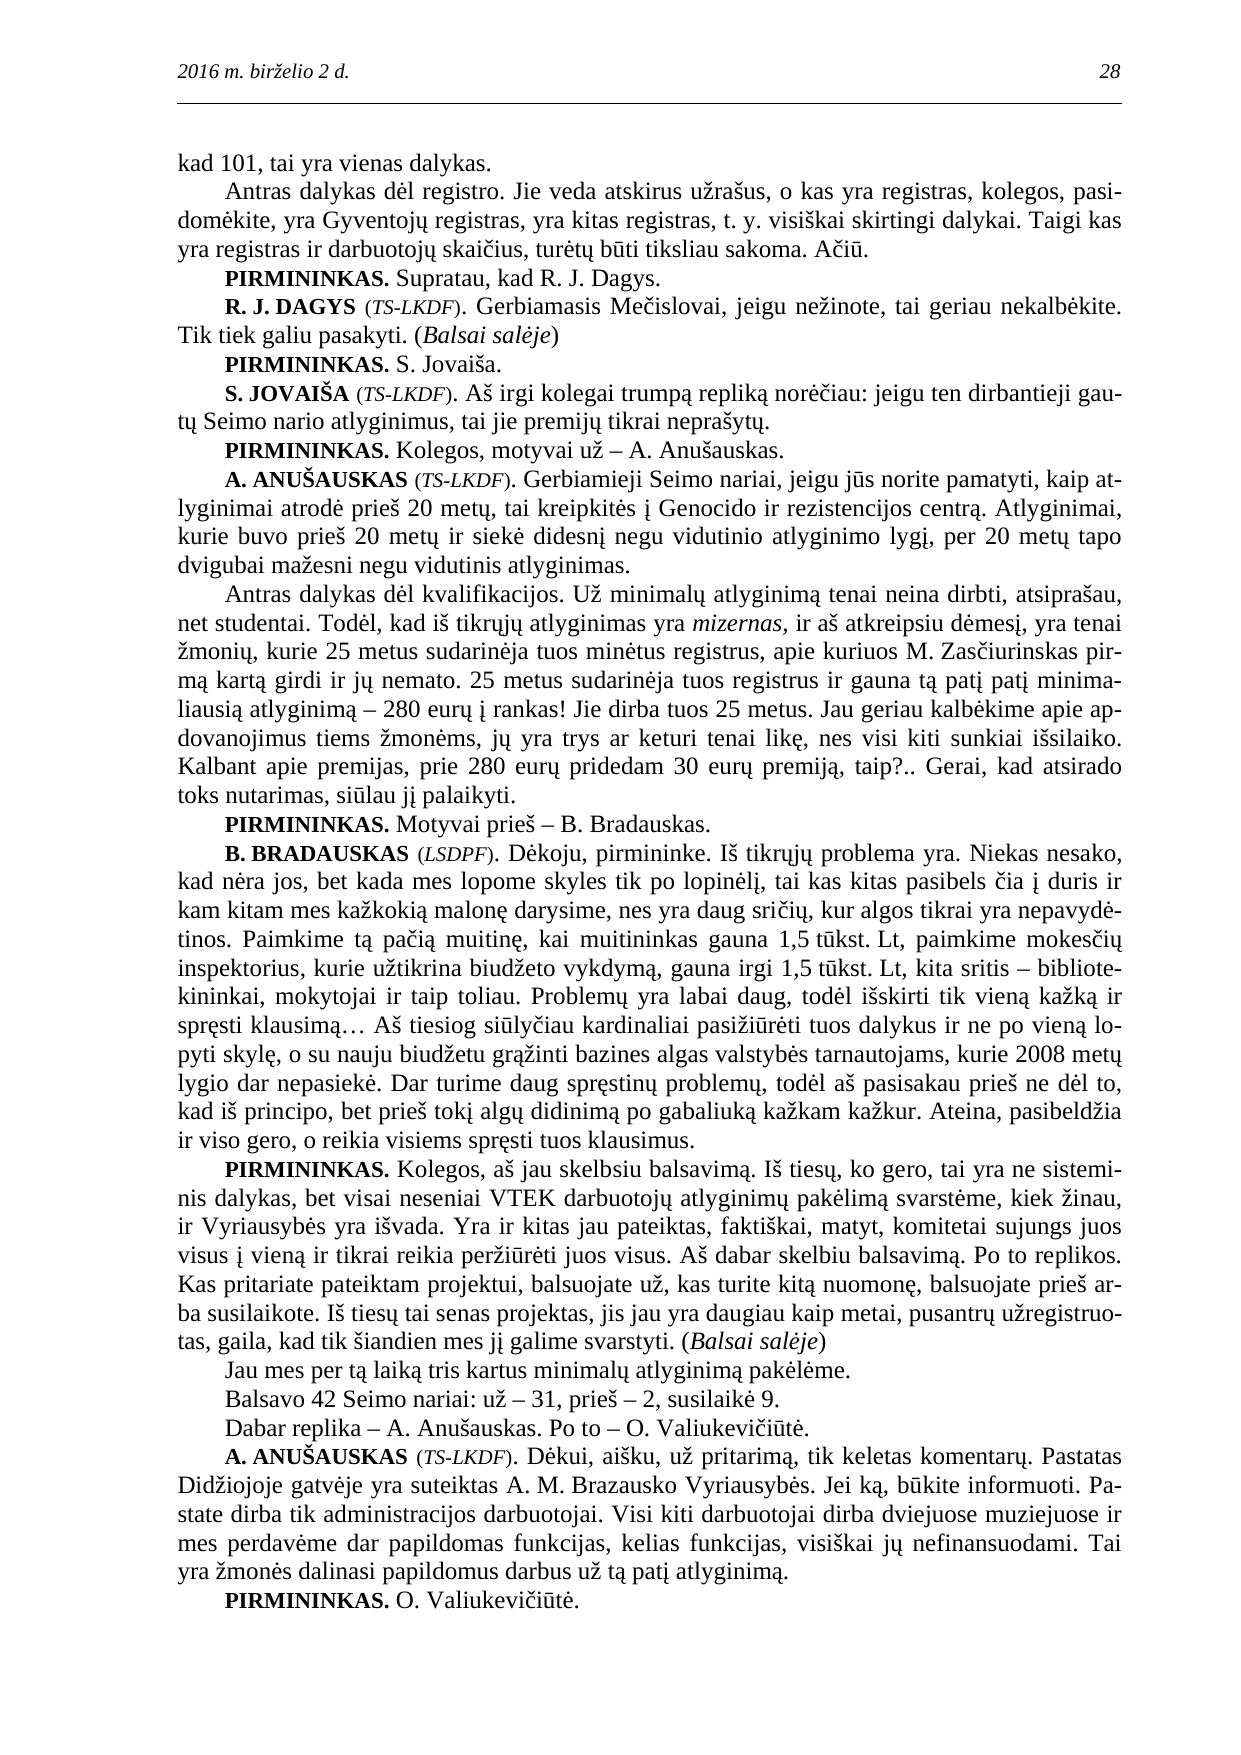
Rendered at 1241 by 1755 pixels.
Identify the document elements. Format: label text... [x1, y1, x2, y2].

text S. JOVAIŠA (TS-LKDF). Aš ir­gi ko­le­gai trum­pą re­pli­ką no­rė­čiau: jei­gu ten dir­ban­tie­ji gau­tų Sei­mo na­rio at­ly­gi­ni­mus, tai jie pre­mi­jų tik­rai ne­pra­šy­tų. [177, 378, 1122, 435]
text PIRMININKAS. S. Jo­vai­ša. [177, 349, 1122, 378]
text R. J. DAGYS (TS-LKDF). Ger­bia­ma­sis Me­čis­lo­vai, jei­gu ne­ži­no­te, tai ge­riau ne­kal­bė­ki­te. Tik tiek ga­liu pa­sa­ky­ti. (Bal­sai sa­lė­je) [177, 291, 1122, 349]
text Da­bar re­pli­ka – A. Anu­šaus­kas. Po to – O. Va­liu­ke­vi­čiū­tė. [177, 1413, 1122, 1441]
text A. ANUŠAUSKAS (TS-LKDF). Ger­bia­mie­ji Sei­mo na­riai, jei­gu jūs no­ri­te pa­ma­ty­ti, kaip at­ly­gi­ni­mai at­ro­dė prieš 20 me­tų, tai kreip­ki­tės į Ge­no­ci­do ir re­zis­ten­ci­jos cen­trą. At­ly­gi­ni­mai, ku­rie bu­vo prieš 20 me­tų ir sie­kė di­des­nį ne­gu vi­du­ti­nio at­ly­gi­ni­mo ly­gį, per 20 me­tų ta­po dvi­gu­bai ma­žes­ni ne­gu vi­du­ti­nis at­ly­gi­ni­mas. [177, 464, 1122, 579]
text B. BRADAUSKAS (LSDPF). Dė­ko­ju, pir­mi­nin­ke. Iš tik­rų­jų pro­ble­ma yra. Nie­kas ne­sa­ko, kad nė­ra jos, bet ka­da mes lo­po­me sky­les tik po lo­pi­nė­lį, tai kas ki­tas pa­si­bels čia į du­ris ir kam ki­tam mes kaž­ko­kią ma­lo­nę da­ry­si­me, nes yra daug sri­čių, kur al­gos tik­rai yra ne­pa­vy­dė­ti­nos. Pa­im­ki­me tą pa­čią mui­ti­nę, kai mui­ti­nin­kas gau­na 1,5 tūkst. Lt, pa­im­ki­me mo­kes­čių ins­pek­to­rius, ku­rie už­tik­ri­na biu­dže­to vyk­dy­mą, gau­na ir­gi 1,5 tūkst. Lt, ki­ta sri­tis – bib­lio­te­ki­nin­kai, mo­ky­to­jai ir taip to­liau. Pro­ble­mų yra la­bai daug, to­dėl iš­skir­ti tik vie­ną kaž­ką ir spręs­ti klau­si­mą… Aš tie­siog siū­ly­čiau kar­di­na­liai pa­si­žiū­rė­ti tuos da­ly­kus ir ne po vie­ną lo­py­ti sky­lę, o su nau­ju biu­dže­tu grą­žin­ti ba­zi­nes al­gas vals­ty­bės tar­nau­to­jams, ku­rie 2008 me­tų ly­gio dar ne­pa­sie­kė. Dar tu­ri­me daug spręs­ti­nų pro­ble­mų, to­dėl aš pa­si­sa­kau prieš ne dėl to, kad iš prin­ci­po, bet prieš to­kį al­gų di­di­ni­mą po ga­ba­liu­ką kaž­kam kaž­kur. At­ei­na, pa­si­bel­džia ir vi­so ge­ro, o rei­kia vi­siems spręs­ti tuos klau­si­mus. [177, 838, 1122, 1154]
text PIRMININKAS. Su­pra­tau, kad R. J. Da­gys. [177, 263, 1122, 291]
text PIRMININKAS. O. Va­liu­ke­vi­čiū­tė. [177, 1585, 1122, 1614]
text Bal­sa­vo 42 Sei­mo na­riai: už – 31, prieš – 2, su­si­lai­kė 9. [177, 1384, 1122, 1413]
text Ant­ras da­ly­kas dėl re­gist­ro. Jie ve­da at­ski­rus už­ra­šus, o kas yra re­gist­ras, ko­le­gos, pa­si­do­mė­ki­te, yra Gy­ven­to­jų re­gist­ras, yra ki­tas re­gist­ras, t. y. vi­siš­kai skir­tin­gi da­ly­kai. Tai­gi kas yra re­gist­ras ir dar­buo­to­jų skai­čius, tu­rė­tų bū­ti tiks­liau sa­ko­ma. Ačiū. [177, 176, 1122, 263]
text kad 101, tai yra vie­nas da­ly­kas. [177, 148, 1122, 176]
text PIRMININKAS. Mo­ty­vai prieš – B. Bra­daus­kas. [177, 809, 1122, 838]
text PIRMININKAS. Ko­le­gos, aš jau skelb­siu bal­sa­vi­mą. Iš tie­sų, ko ge­ro, tai yra ne sis­te­mi­nis da­ly­kas, bet vi­sai ne­se­niai VTEK dar­buo­to­jų at­ly­gi­ni­mų pa­kė­li­mą svars­tė­me, kiek ži­nau, ir Vy­riau­sy­bės yra iš­va­da. Yra ir ki­tas jau pa­teik­tas, fak­tiš­kai, ma­tyt, ko­mi­te­tai su­jungs juos vi­sus į vie­ną ir tik­rai rei­kia per­žiū­rė­ti juos vi­sus. Aš da­bar skel­biu bal­sa­vi­mą. Po to re­pli­kos. Kas pri­ta­ria­te pa­teik­tam pro­jek­tui, bal­suo­ja­te už, kas tu­ri­te ki­tą nuo­mo­nę, bal­suo­ja­te prieš ar­ba su­si­lai­ko­te. Iš tie­sų tai se­nas pro­jek­tas, jis jau yra dau­giau kaip me­tai, pus­an­trų už­re­gist­ruo­tas, gai­la, kad tik šian­dien mes jį ga­li­me svars­ty­ti. (Bal­sai sa­lė­je) [177, 1154, 1122, 1355]
text Jau mes per tą lai­ką tris kar­tus mi­ni­ma­lų at­ly­gi­ni­mą pa­kė­lė­me. [177, 1355, 1122, 1384]
text Ant­ras da­ly­kas dėl kva­li­fi­ka­ci­jos. Už mi­ni­ma­lų at­ly­gi­ni­mą te­nai ne­ina dirb­ti, at­si­pra­šau, net stu­den­tai. To­dėl, kad iš tik­rų­jų at­ly­gi­ni­mas yra mi­zer­nas, ir aš at­kreip­siu dė­me­sį, yra te­nai žmo­nių, ku­rie 25 me­tus su­da­ri­nė­ja tuos mi­nė­tus re­gist­rus, apie ku­riuos M. Zas­čiu­rins­kas pir­mą kar­tą gir­di ir jų ne­ma­to. 25 me­tus su­da­ri­nė­ja tuos re­gist­rus ir gau­na tą pa­tį pa­tį mi­ni­ma­liau­sią at­ly­gi­ni­mą – 280 eu­rų į ran­kas! Jie dir­ba tuos 25 me­tus. Jau ge­riau kal­bė­ki­me apie ap­do­va­no­ji­mus tiems žmo­nėms, jų yra trys ar ke­tu­ri te­nai li­kę, nes vi­si ki­ti sun­kiai iš­si­lai­ko. Kal­bant apie pre­mi­jas, prie 280 eu­rų pri­de­dam 30 eu­rų pre­mi­ją, taip?.. Ge­rai, kad at­si­ra­do toks nu­ta­ri­mas, siū­lau jį pa­lai­ky­ti. [177, 579, 1122, 809]
text PIRMININKAS. Ko­le­gos, mo­ty­vai už – A. Anu­šaus­kas. [177, 435, 1122, 464]
text A. ANUŠAUSKAS (TS-LKDF). Dė­kui, aiš­ku, už pri­ta­ri­mą, tik ke­le­tas ko­men­ta­rų. Pa­sta­tas Di­džio­jo­je gat­vė­je yra su­teik­tas A. M. Bra­zaus­ko Vy­riau­sy­bės. Jei ką, bū­ki­te in­for­muo­ti. Pa­sta­te dir­ba tik ad­mi­nist­ra­ci­jos dar­buo­to­jai. Vi­si ki­ti dar­buo­to­jai dir­ba dvie­juo­se mu­zie­juo­se ir mes per­da­vė­me dar pa­pil­do­mas funk­ci­jas, ke­lias funk­ci­jas, vi­siš­kai jų ne­fi­nan­suo­da­mi. Tai yra žmo­nės da­li­na­si pa­pil­do­mus dar­bus už tą pa­tį at­ly­gi­ni­mą. [177, 1441, 1122, 1585]
